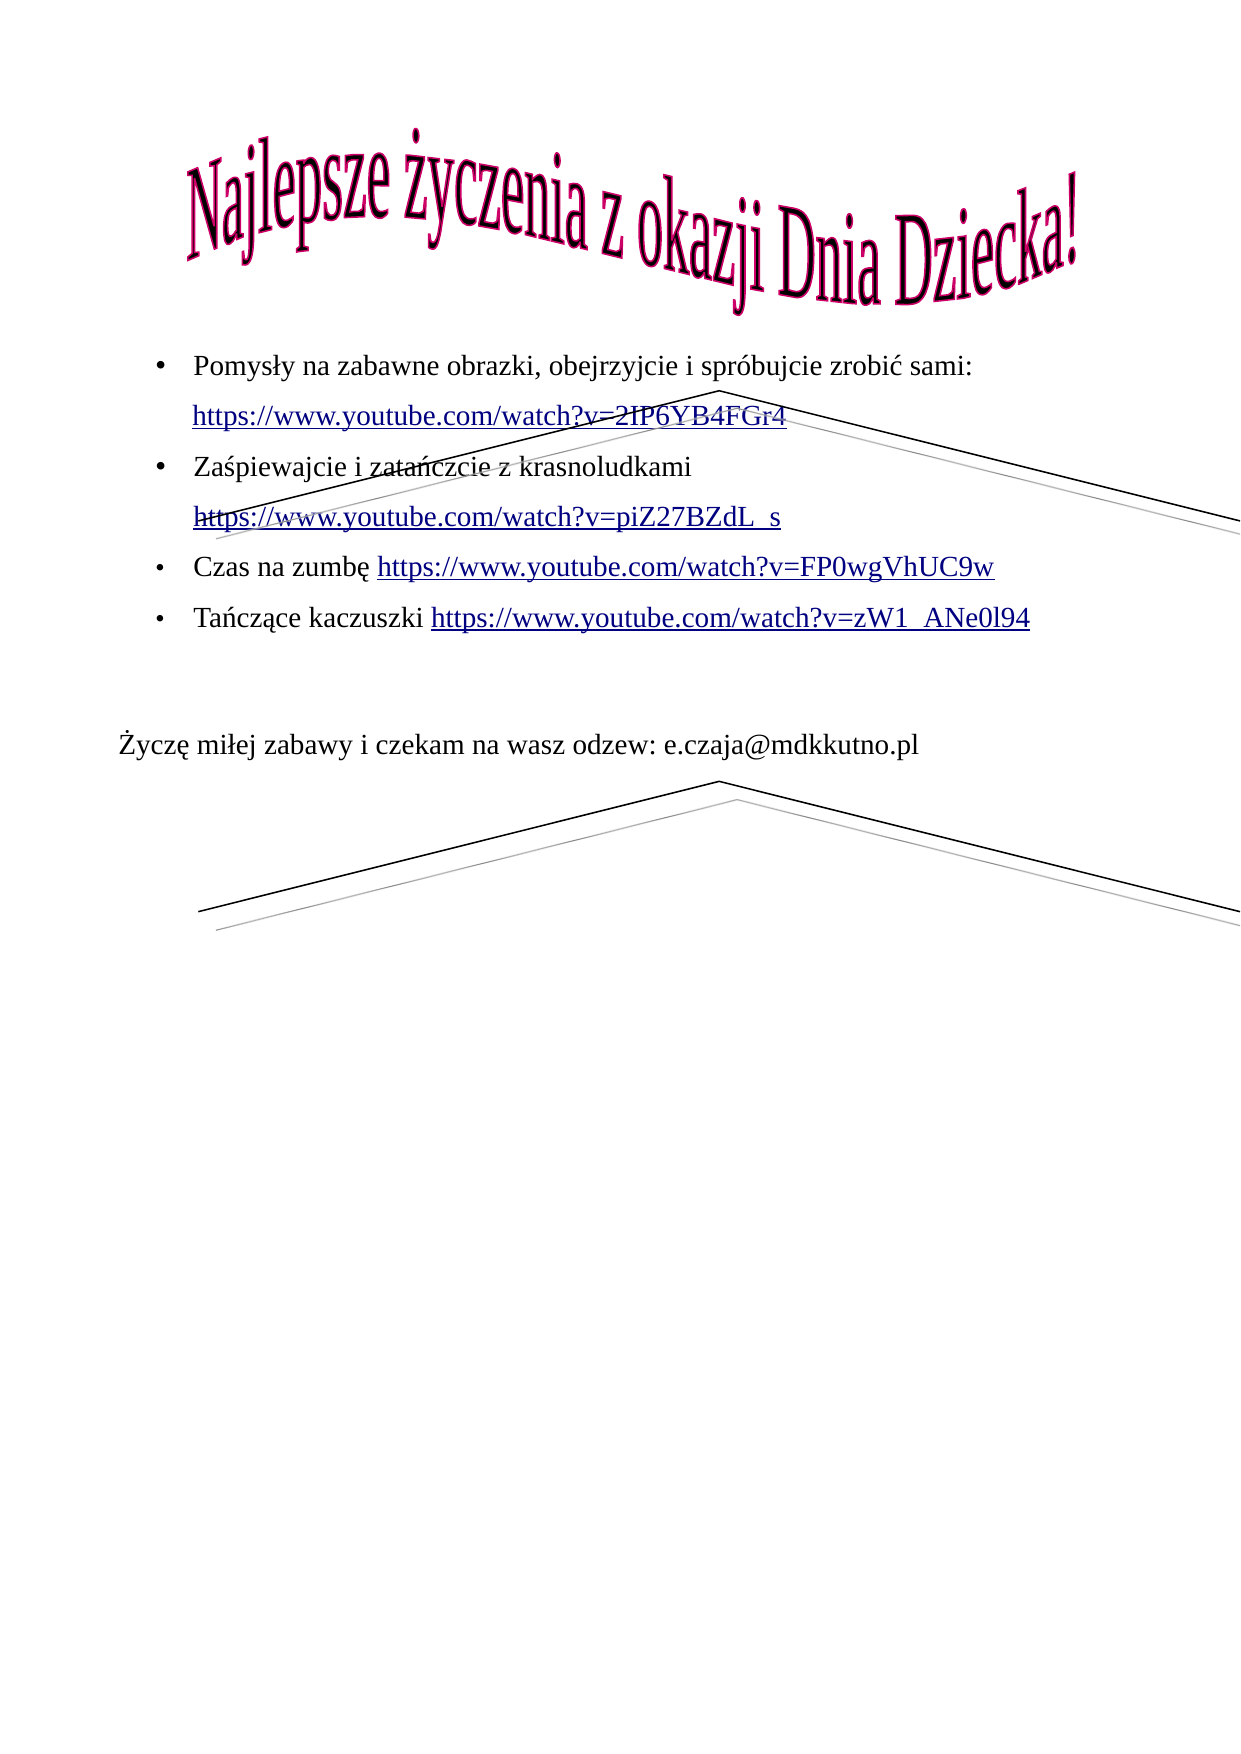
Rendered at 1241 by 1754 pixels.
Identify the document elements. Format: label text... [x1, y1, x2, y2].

text https://www.youtube.com/watch?v=2IP6YB4FGr4 [118, 398, 682, 432]
text Życzę miłej zabawy i czekam na wasz odzew: e.czaja@mdkkutno.pl [118, 727, 1122, 761]
list Zaśpiewajcie i zatańczcie z krasnoludkami [453, 449, 1022, 482]
list Tańczące kaczuszki https://www.youtube.com/watch?v=zW1_ANe0l94 [156, 600, 1122, 633]
text https://www.youtube.com/watch?v=2IP6YB4FGr4 [756, 398, 1122, 432]
text https://www.youtube.com/watch?v=2IP6YB4FGr4 [578, 407, 661, 428]
text https://www.youtube.com/watch?v=2IP6YB4FGr4 [659, 398, 780, 424]
list https://www.youtube.com/watch?v=piZ27BZdL_s [248, 499, 1122, 533]
list Zaśpiewajcie i zatańczcie z krasnoludkami [910, 449, 1077, 482]
text https://www.youtube.com/watch?v=2IP6YB4FGr4 [651, 410, 823, 432]
list https://www.youtube.com/watch?v=piZ27BZdL_s [156, 499, 278, 533]
list Zaśpiewajcie i zatańczcie z krasnoludkami [156, 449, 478, 482]
list https://www.youtube.com/watch?v=piZ27BZdL_s [228, 499, 367, 528]
list Zaśpiewajcie i zatańczcie z krasnoludkami [960, 449, 1122, 482]
list Pomysły na zabawne obrazki, obejrzyjcie i spróbujcie zrobić sami: [156, 348, 1122, 382]
list Czas na zumbę https://www.youtube.com/watch?v=FP0wgVhUC9w [156, 549, 1122, 583]
text https://www.youtube.com/watch?v=2IP6YB4FGr4 [783, 408, 877, 432]
list Zaśpiewajcie i zatańczcie z krasnoludkami [362, 449, 565, 482]
